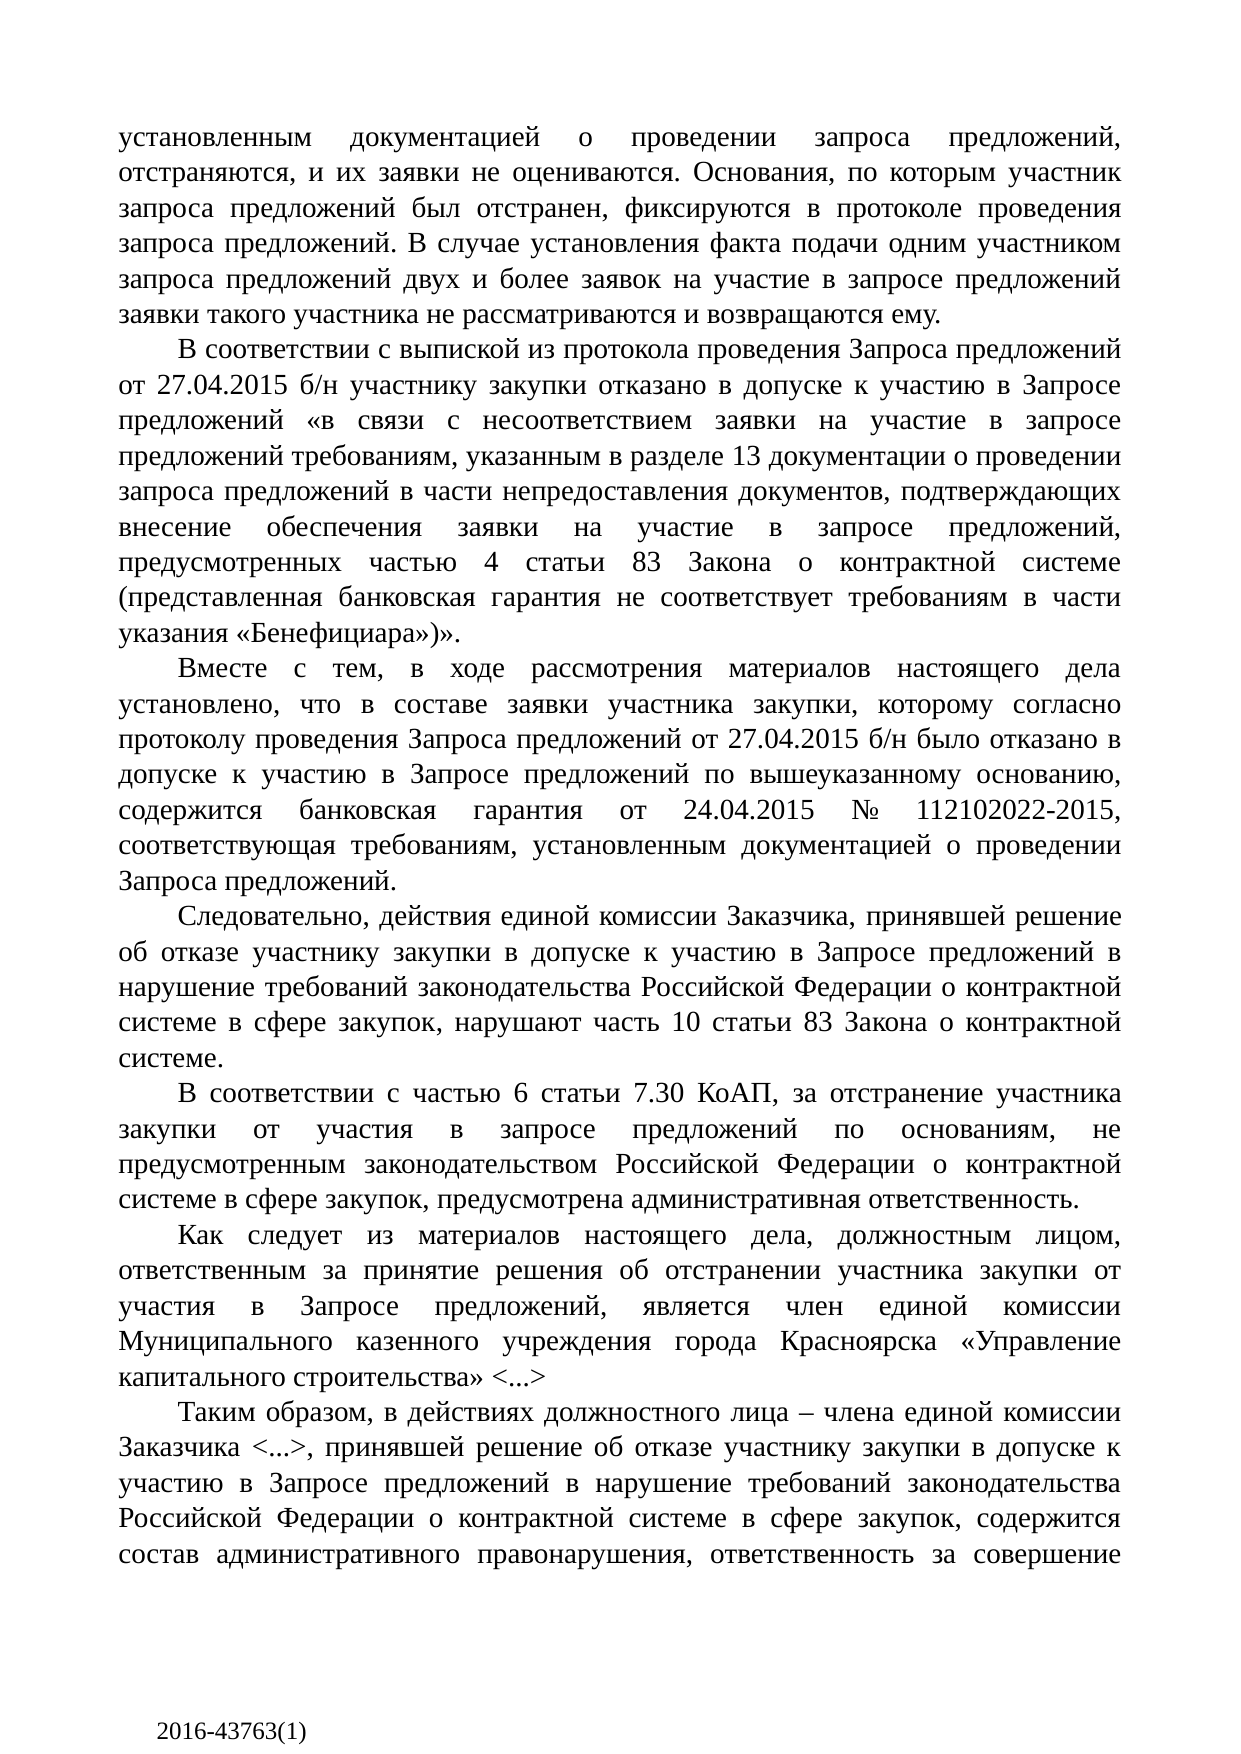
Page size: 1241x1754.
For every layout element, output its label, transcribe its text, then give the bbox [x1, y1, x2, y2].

text Следовательно, действия единой комиссии Заказчика, принявшей решение об отказе участнику закупки в допуске к участию в Запросе предложений в нарушение требований законодательства Российской Федерации о контрактной системе в сфере закупок, нарушают часть 10 статьи 83 Закона о контрактной системе. [118, 897, 1122, 1074]
text установленным документацией о проведении запроса предложений, отстраняются, и их заявки не оцениваются. Основания, по которым участник запроса предложений был отстранен, фиксируются в протоколе проведения запроса предложений. В случае установления факта подачи одним участником запроса предложений двух и более заявок на участие в запросе предложений заявки такого участника не рассматриваются и возвращаются ему. [118, 118, 1122, 331]
text Вместе с тем, в ходе рассмотрения материалов настоящего дела установлено, что в составе заявки участника закупки, которому согласно протоколу проведения Запроса предложений от 27.04.2015 б/н было отказано в допуске к участию в Запросе предложений по вышеуказанному основанию, содержится банковская гарантия от 24.04.2015 № 112102022-2015, соответствующая требованиям, установленным документацией о проведении Запроса предложений. [118, 649, 1122, 897]
text Как следует из материалов настоящего дела, должностным лицом, ответственным за принятие решения об отстранении участника закупки от участия в Запросе предложений, является член единой комиссии Муниципального казенного учреждения города Красноярска «Управление капитального строительства» <...> [118, 1216, 1122, 1393]
text В соответствии с частью 6 статьи 7.30 КоАП, за отстранение участника закупки от участия в запросе предложений по основаниям, не предусмотренным законодательством Российской Федерации о контрактной системе в сфере закупок, предусмотрена административная ответственность. [118, 1074, 1122, 1216]
text Таким образом, в действиях должностного лица – члена единой комиссии Заказчика <...>, принявшей решение об отказе участнику закупки в допуске к участию в Запросе предложений в нарушение требований законодательства Российской Федерации о контрактной системе в сфере закупок, содержится состав административного правонарушения, ответственность за совершение [118, 1393, 1122, 1570]
text В соответствии с выпиской из протокола проведения Запроса предложений от 27.04.2015 б/н участнику закупки отказано в допуске к участию в Запросе предложений «в связи с несоответствием заявки на участие в запросе предложений требованиям, указанным в разделе 13 документации о проведении запроса предложений в части непредоставления документов, подтверждающих внесение обеспечения заявки на участие в запросе предложений, предусмотренных частью 4 статьи 83 Закона о контрактной системе (представленная банковская гарантия не соответствует требованиям в части указания «Бенефициара»)». [118, 331, 1122, 649]
